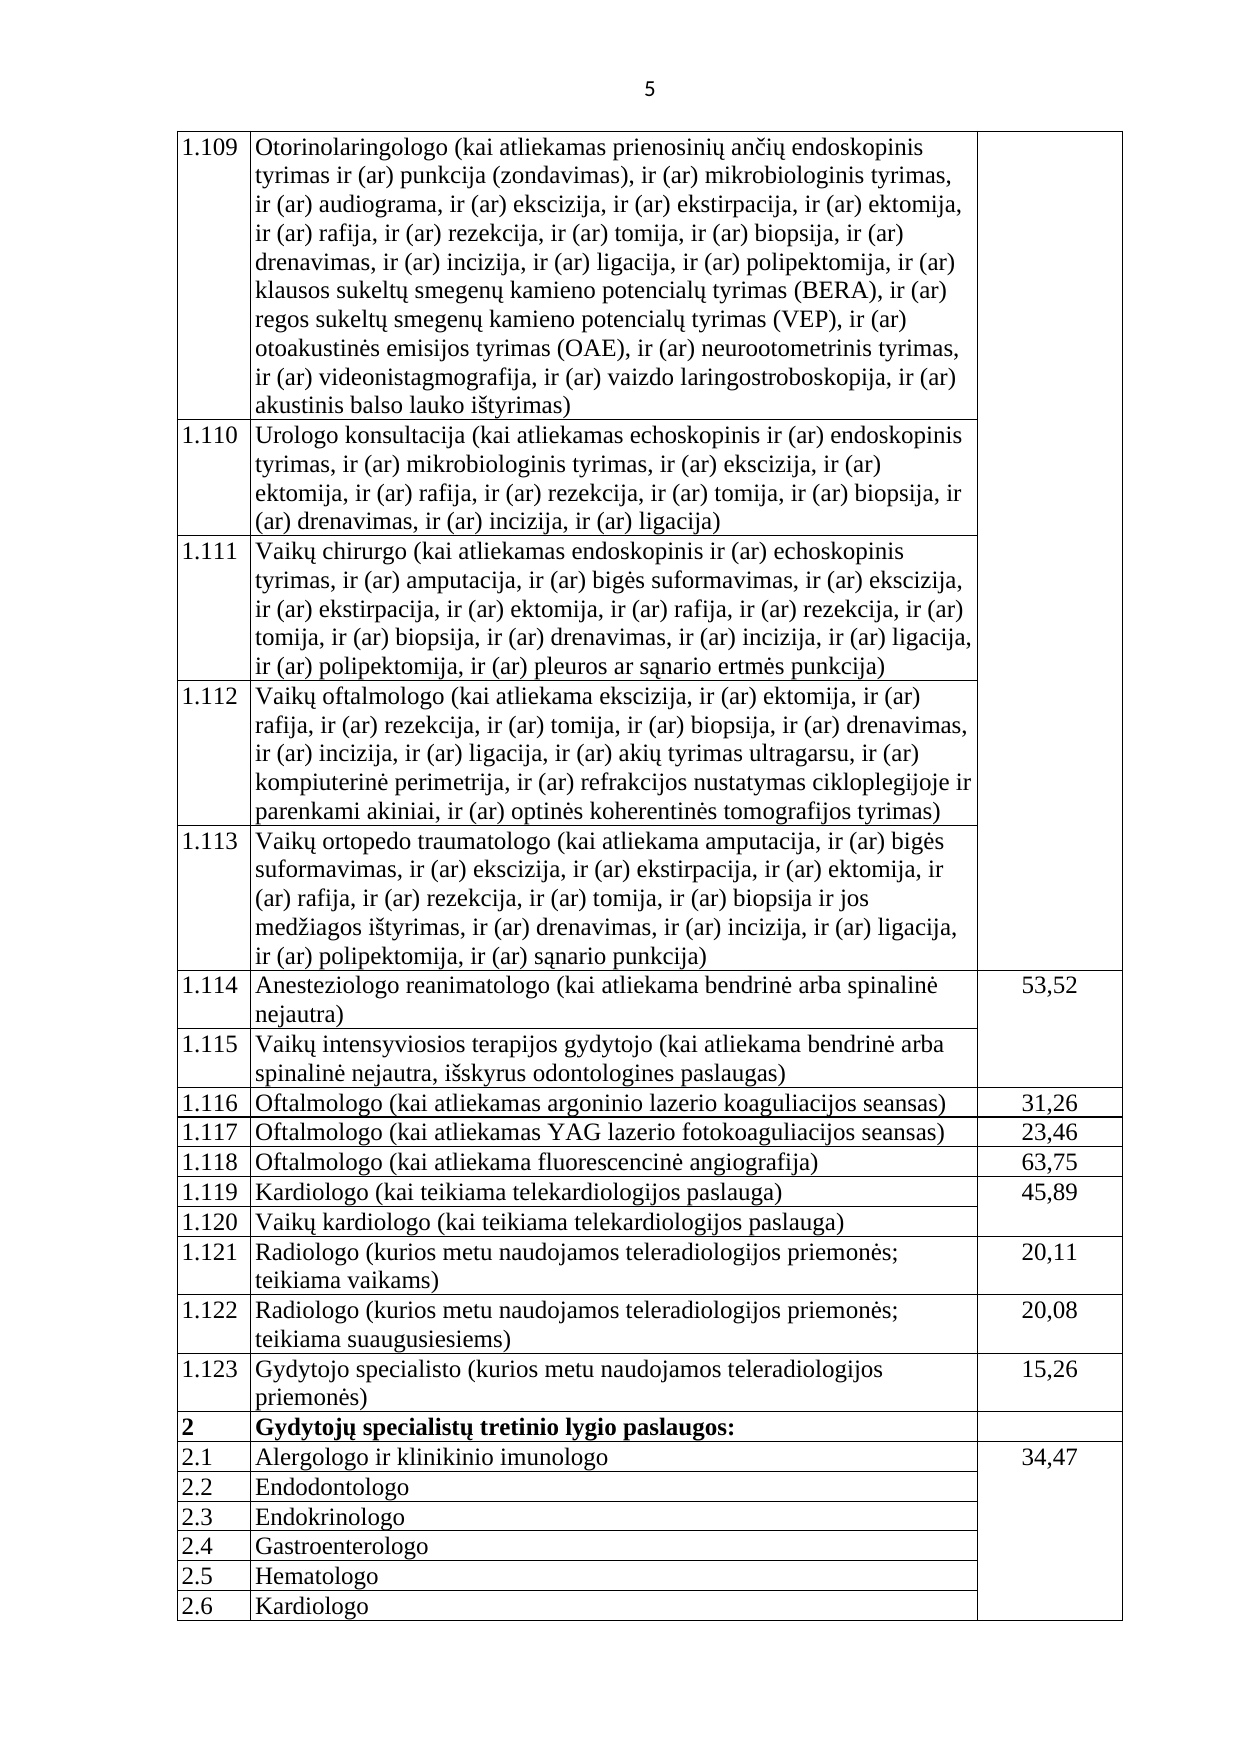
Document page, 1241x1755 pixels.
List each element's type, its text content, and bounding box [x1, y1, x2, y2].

table_cell Vaikų chirurgo (kai atliekamas endoskopinis ir (ar) echoskopinis tyrimas, ir (ar) amputacija, ir (ar) bigės suformavimas, ir (ar) ekscizija, ir (ar) ekstirpacija, ir (ar) ektomija, ir (ar) rafija, ir (ar) rezekcija, ir (ar) tomija, ir (ar) biopsija, ir (ar) drenavimas, ir (ar) incizija, ir (ar) ligacija, ir (ar) polipektomija, ir (ar) pleuros ar sąnario ertmės punkcija) [251, 536, 977, 680]
table_cell 1.121 [178, 1237, 250, 1294]
table_cell Vaikų intensyviosios terapijos gydytojo (kai atliekama bendrinė arba spinalinė nejautra, išskyrus odontologines paslaugas) [251, 1029, 977, 1087]
table_cell Gydytojų specialistų tretinio lygio paslaugos: [251, 1412, 977, 1441]
table_cell Anesteziologo reanimatologo (kai atliekama bendrinė arba spinalinė nejautra) [251, 971, 977, 1028]
table_cell Radiologo (kurios metu naudojamos teleradiologijos priemonės; teikiama vaikams) [251, 1237, 977, 1294]
table_cell Hematologo [251, 1561, 977, 1590]
table_cell 2.4 [178, 1531, 250, 1560]
table_cell [978, 1412, 1122, 1441]
table_cell 20,08 [978, 1295, 1122, 1353]
table_cell Urologo konsultacija (kai atliekamas echoskopinis ir (ar) endoskopinis tyrimas, ir (ar) mikrobiologinis tyrimas, ir (ar) ekscizija, ir (ar) ektomija, ir (ar) rafija, ir (ar) rezekcija, ir (ar) tomija, ir (ar) biopsija, ir (ar) drenavimas, ir (ar) incizija, ir (ar) ligacija) [251, 420, 977, 535]
table_cell Oftalmologo (kai atliekamas YAG lazerio fotokoaguliacijos seansas) [251, 1118, 977, 1146]
table_cell Endodontologo [251, 1472, 977, 1501]
table_cell 1.112 [178, 681, 250, 825]
table_cell 2.1 [178, 1442, 250, 1471]
table_cell Oftalmologo (kai atliekama fluorescencinė angiografija) [251, 1147, 977, 1176]
table_cell 31,26 [978, 1088, 1122, 1116]
table_cell 34,47 [978, 1442, 1122, 1620]
table_cell Otorinolaringologo (kai atliekamas prienosinių ančių endoskopinis tyrimas ir (ar) punkcija (zondavimas), ir (ar) mikrobiologinis tyrimas, ir (ar) audiograma, ir (ar) ekscizija, ir (ar) ekstirpacija, ir (ar) ektomija, ir (ar) rafija, ir (ar) rezekcija, ir (ar) tomija, ir (ar) biopsija, ir (ar) drenavimas, ir (ar) incizija, ir (ar) ligacija, ir (ar) polipektomija, ir (ar) klausos sukeltų smegenų kamieno potencialų tyrimas (BERA), ir (ar) regos sukeltų smegenų kamieno potencialų tyrimas (VEP), ir (ar) otoakustinės emisijos tyrimas (OAE), ir (ar) neurootometrinis tyrimas, ir (ar) videonistagmografija, ir (ar) vaizdo laringostroboskopija, ir (ar) akustinis balso lauko ištyrimas) [251, 132, 977, 419]
table_cell Endokrinologo [251, 1502, 977, 1530]
table_cell 1.116 [178, 1088, 250, 1116]
table_cell 1.119 [178, 1177, 250, 1206]
table_cell 15,26 [978, 1354, 1122, 1411]
table_cell 2.2 [178, 1472, 250, 1501]
table_cell 1.122 [178, 1295, 250, 1353]
table_cell 1.120 [178, 1207, 250, 1236]
table_cell Radiologo (kurios metu naudojamos teleradiologijos priemonės; teikiama suaugusiesiems) [251, 1295, 977, 1353]
table_cell 1.109 [178, 132, 250, 419]
table_cell Vaikų ortopedo traumatologo (kai atliekama amputacija, ir (ar) bigės suformavimas, ir (ar) ekscizija, ir (ar) ekstirpacija, ir (ar) ektomija, ir (ar) rafija, ir (ar) rezekcija, ir (ar) tomija, ir (ar) biopsija ir jos medžiagos ištyrimas, ir (ar) drenavimas, ir (ar) incizija, ir (ar) ligacija, ir (ar) polipektomija, ir (ar) sąnario punkcija) [251, 826, 977, 969]
table_cell 1.123 [178, 1354, 250, 1411]
table_cell 2.3 [178, 1502, 250, 1530]
table_cell 1.115 [178, 1029, 250, 1087]
table_cell 1.110 [178, 420, 250, 535]
table_cell Vaikų kardiologo (kai teikiama telekardiologijos paslauga) [251, 1207, 977, 1236]
table_cell 1.114 [178, 971, 250, 1028]
table_cell 1.117 [178, 1118, 250, 1146]
table_cell 53,52 [978, 971, 1122, 1087]
table_cell 1.111 [178, 536, 250, 680]
table_cell 2.5 [178, 1561, 250, 1590]
table_cell Alergologo ir klinikinio imunologo [251, 1442, 977, 1471]
table_cell 63,75 [978, 1147, 1122, 1176]
table_cell Kardiologo [251, 1591, 977, 1620]
table_cell 2.6 [178, 1591, 250, 1620]
table_cell [978, 132, 1122, 969]
table_cell Kardiologo (kai teikiama telekardiologijos paslauga) [251, 1177, 977, 1206]
table_cell 1.113 [178, 826, 250, 969]
table_cell 2 [178, 1412, 250, 1441]
table_cell 45,89 [978, 1177, 1122, 1236]
table_cell 1.118 [178, 1147, 250, 1176]
table_cell 23,46 [978, 1118, 1122, 1146]
table_cell Gydytojo specialisto (kurios metu naudojamos teleradiologijos priemonės) [251, 1354, 977, 1411]
table_cell 20,11 [978, 1237, 1122, 1294]
table_cell Gastroenterologo [251, 1531, 977, 1560]
table_cell Oftalmologo (kai atliekamas argoninio lazerio koaguliacijos seansas) [251, 1088, 977, 1116]
table_cell Vaikų oftalmologo (kai atliekama ekscizija, ir (ar) ektomija, ir (ar) rafija, ir (ar) rezekcija, ir (ar) tomija, ir (ar) biopsija, ir (ar) drenavimas, ir (ar) incizija, ir (ar) ligacija, ir (ar) akių tyrimas ultragarsu, ir (ar) kompiuterinė perimetrija, ir (ar) refrakcijos nustatymas cikloplegijoje ir parenkami akiniai, ir (ar) optinės koherentinės tomografijos tyrimas) [251, 681, 977, 825]
